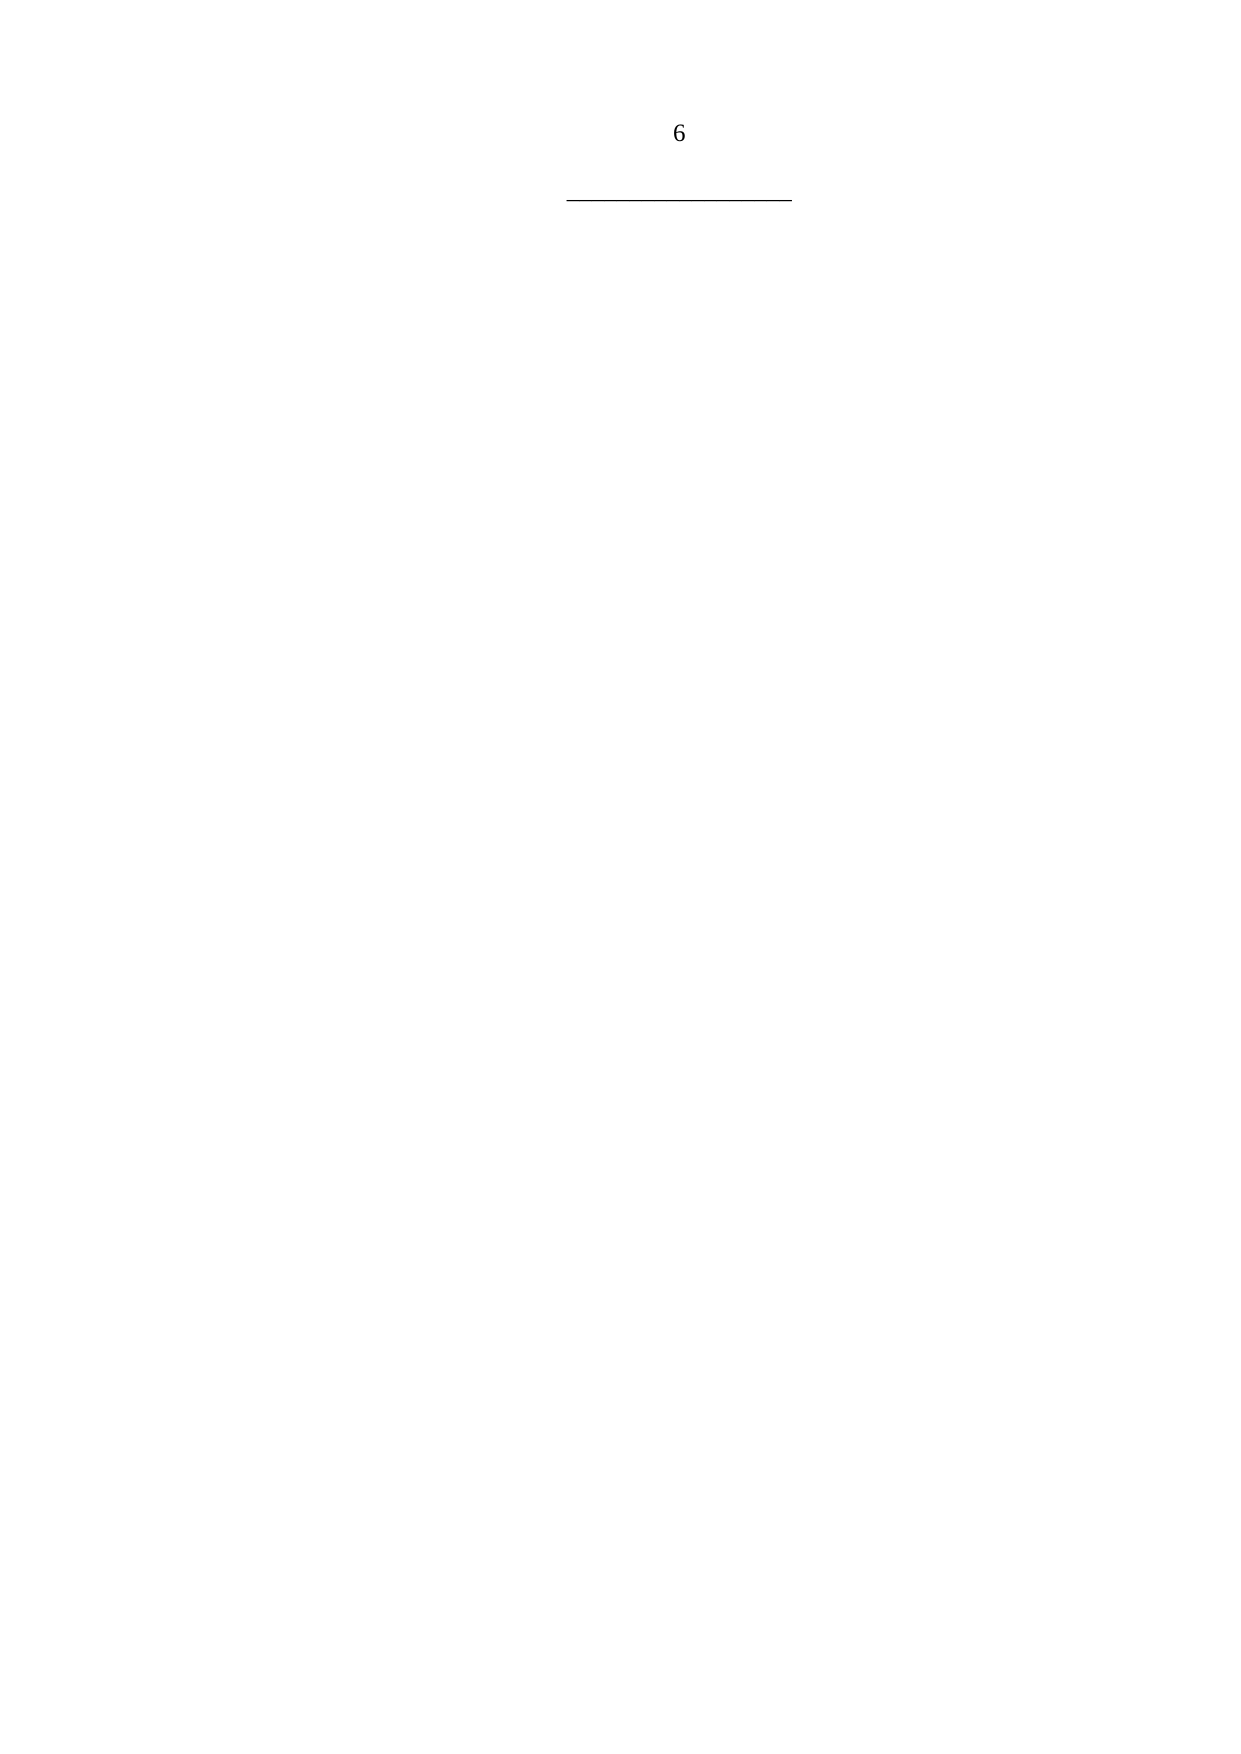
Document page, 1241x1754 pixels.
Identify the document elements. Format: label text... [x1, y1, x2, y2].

text __________________ [177, 176, 1181, 204]
